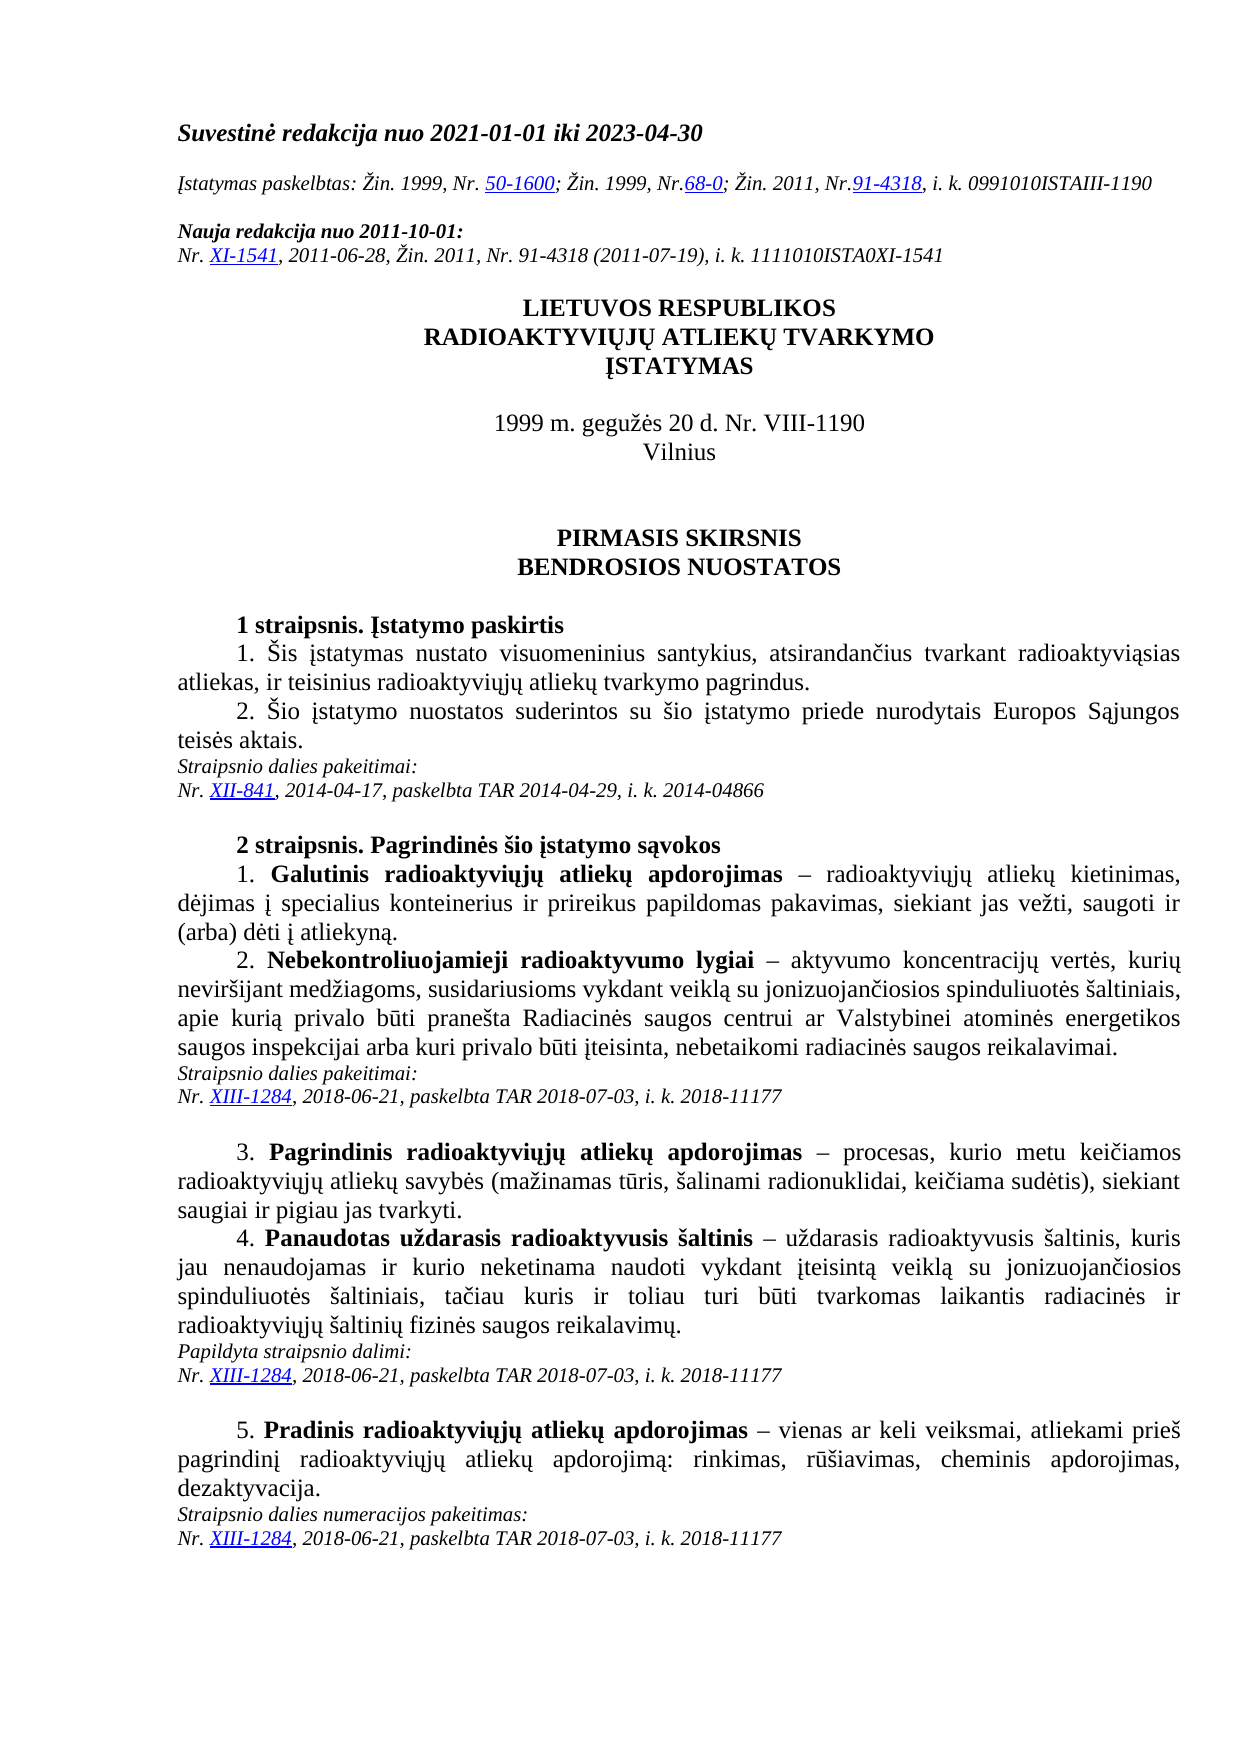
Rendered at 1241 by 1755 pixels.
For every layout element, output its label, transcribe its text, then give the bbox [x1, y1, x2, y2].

text 4. Panaudotas uždarasis radioaktyvusis šaltinis – uždarasis radioaktyvusis šaltinis, kuris jau nenaudojamas ir kurio neketinama naudoti vykdant įteisintą veiklą su jonizuojančiosios spinduliuotės šaltiniais, tačiau kuris ir toliau turi būti tvarkomas laikantis radiacinės ir radioaktyviųjų šaltinių fizinės saugos reikalavimų. [177, 1223, 1181, 1338]
text PIRMASIS SKIRSNIS [177, 523, 1181, 552]
text Nr. XI-1541, 2011-06-28, Žin. 2011, Nr. 91-4318 (2011-07-19), i. k. 1111010ISTA0XI-1541 [177, 243, 1181, 267]
text 1. Šis įstatymas nustato visuomeninius santykius, atsirandančius tvarkant radioaktyviąsias atliekas, ir teisinius radioaktyviųjų atliekų tvarkymo pagrindus. [177, 638, 1181, 696]
text Vilnius [177, 437, 1181, 466]
text Nr. XII-841, 2014-04-17, paskelbta TAR 2014-04-29, i. k. 2014-04866 [177, 778, 1181, 802]
text 3. Pagrindinis radioaktyviųjų atliekų apdorojimas – procesas, kurio metu keičiamos radioaktyviųjų atliekų savybės (mažinamas tūris, šalinami radionuklidai, keičiama sudėtis), siekiant saugiai ir pigiau jas tvarkyti. [177, 1137, 1181, 1223]
text Straipsnio dalies numeracijos pakeitimas: [177, 1502, 1181, 1526]
text 2. Šio įstatymo nuostatos suderintos su šio įstatymo priede nurodytais Europos Sąjungos teisės aktais. [177, 696, 1181, 753]
text Nr. XIII-1284, 2018-06-21, paskelbta TAR 2018-07-03, i. k. 2018-11177 [177, 1363, 1181, 1387]
text Nr. XIII-1284, 2018-06-21, paskelbta TAR 2018-07-03, i. k. 2018-11177 [177, 1084, 1181, 1108]
text Straipsnio dalies pakeitimai: [177, 753, 1181, 778]
text LIETUVOS RESPUBLIKOS [177, 293, 1181, 322]
text RADIOAKTYVIŲJŲ ATLIEKŲ TVARKYMO [177, 322, 1181, 351]
text BENDROSIOS NUOSTATOS [177, 552, 1181, 581]
text 2 straipsnis. Pagrindinės šio įstatymo sąvokos [177, 830, 1181, 859]
text Suvestinė redakcija nuo 2021-01-01 iki 2023-04-30 [177, 118, 1181, 147]
text Straipsnio dalies pakeitimai: [177, 1060, 1181, 1084]
text 5. Pradinis radioaktyviųjų atliekų apdorojimas – vienas ar keli veiksmai, atliekami prieš pagrindinį radioaktyviųjų atliekų apdorojimą: rinkimas, rūšiavimas, cheminis apdorojimas, dezaktyvacija. [177, 1415, 1181, 1502]
text 2. Nebekontroliuojamieji radioaktyvumo lygiai – aktyvumo koncentracijų vertės, kurių neviršijant medžiagoms, susidariusioms vykdant veiklą su jonizuojančiosios spinduliuotės šaltiniais, apie kurią privalo būti pranešta Radiacinės saugos centrui ar Valstybinei atominės energetikos saugos inspekcijai arba kuri privalo būti įteisinta, nebetaikomi radiacinės saugos reikalavimai. [177, 945, 1181, 1060]
text ĮSTATYMAS [177, 351, 1181, 380]
text 1999 m. gegužės 20 d. Nr. VIII-1190 [177, 408, 1181, 437]
text Nauja redakcija nuo 2011-10-01: [177, 219, 1181, 243]
text Papildyta straipsnio dalimi: [177, 1338, 1181, 1363]
text Įstatymas paskelbtas: Žin. 1999, Nr. 50-1600; Žin. 1999, Nr.68-0; Žin. 2011, Nr.91-4318, i. k. 0991010ISTAIII-1190 [177, 171, 1181, 195]
text Nr. XIII-1284, 2018-06-21, paskelbta TAR 2018-07-03, i. k. 2018-11177 [177, 1526, 1181, 1550]
text 1 straipsnis. Įstatymo paskirtis [177, 610, 1181, 638]
text 1. Galutinis radioaktyviųjų atliekų apdorojimas – radioaktyviųjų atliekų kietinimas, dėjimas į specialius konteinerius ir prireikus papildomas pakavimas, siekiant jas vežti, saugoti ir (arba) dėti į atliekyną. [177, 859, 1181, 945]
